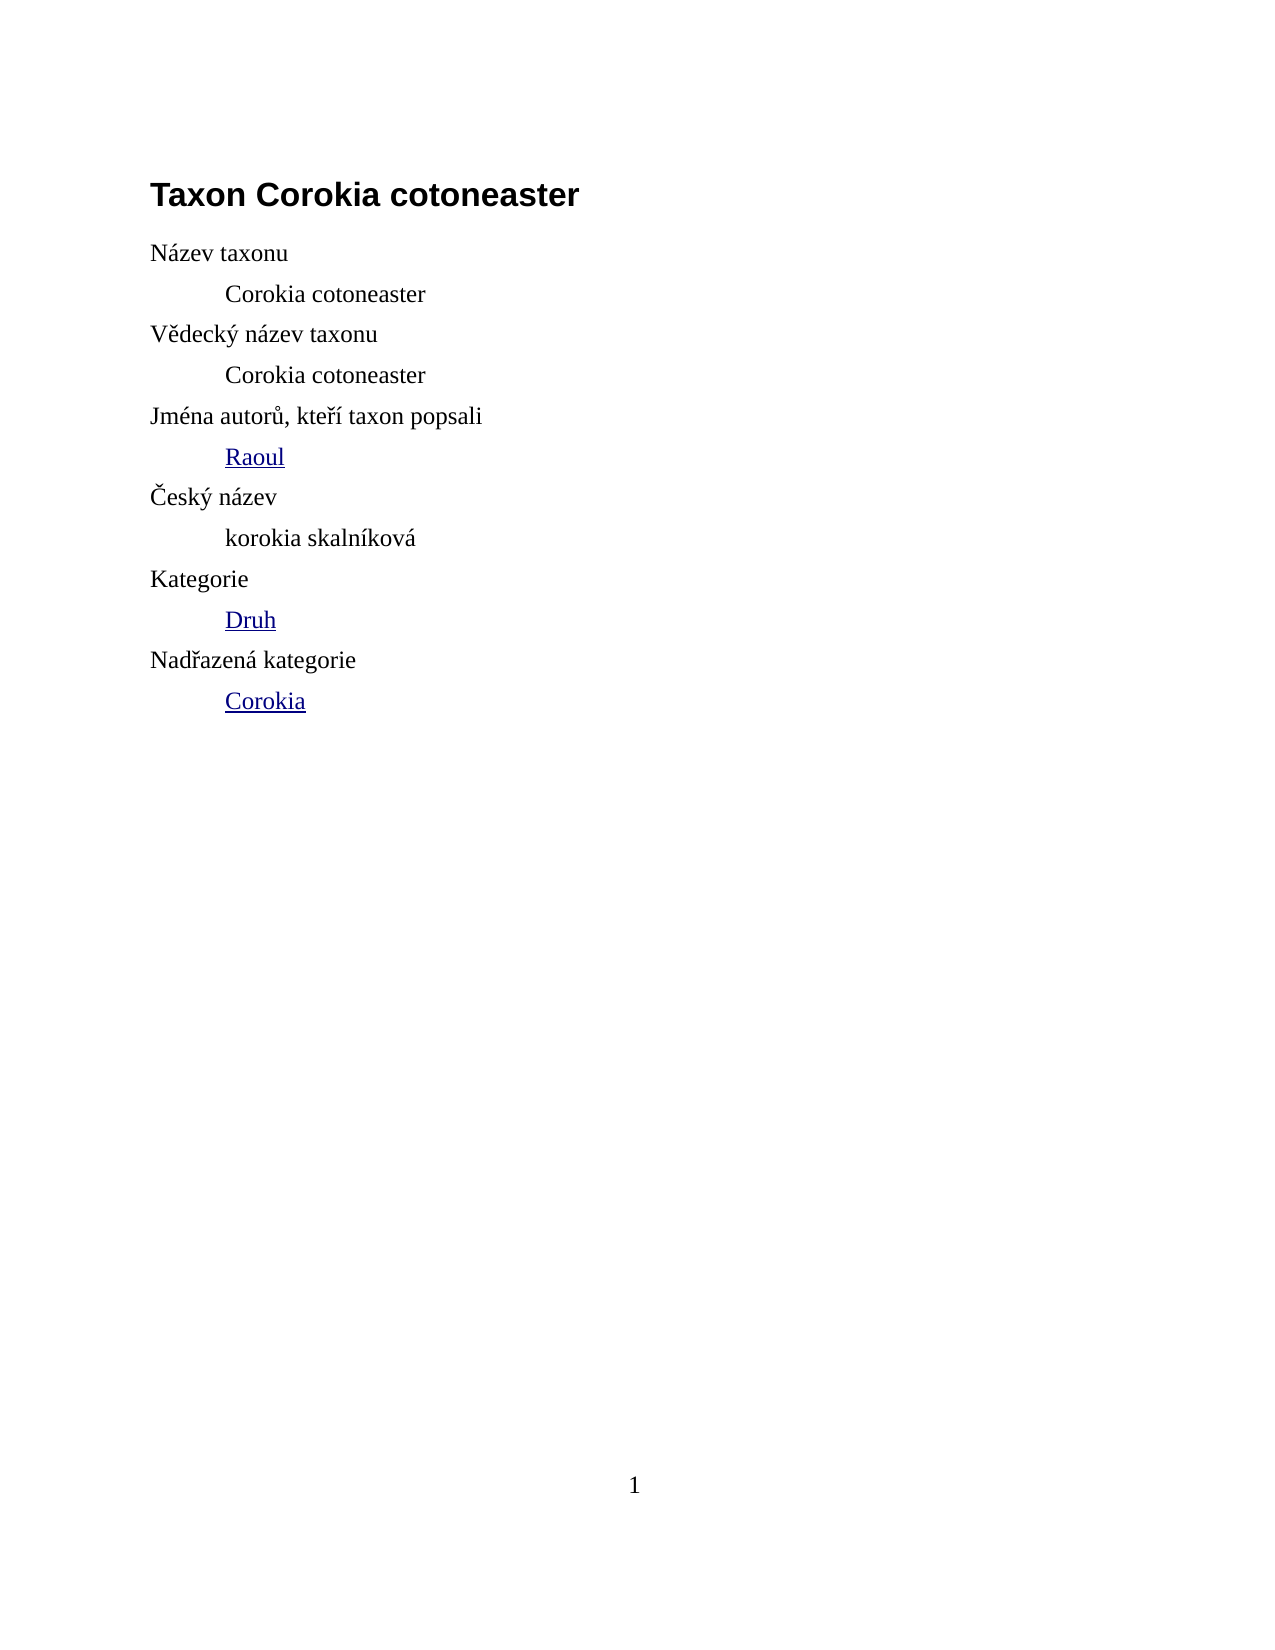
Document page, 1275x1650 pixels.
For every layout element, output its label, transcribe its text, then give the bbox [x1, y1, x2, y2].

text korokia skalníková [225, 523, 1125, 552]
text Corokia cotoneaster [225, 360, 1125, 389]
text Corokia [225, 686, 1125, 715]
text Raoul [225, 442, 1125, 471]
text Český název [150, 482, 1125, 511]
text Kategorie [150, 564, 1125, 593]
subtitle Taxon Corokia cotoneaster [150, 175, 1125, 214]
text Jména autorů, kteří taxon popsali [150, 401, 1125, 430]
text Vědecký název taxonu [150, 319, 1125, 348]
text Název taxonu [150, 238, 1125, 267]
text Corokia cotoneaster [225, 279, 1125, 308]
text Druh [225, 605, 1125, 633]
text Nadřazená kategorie [150, 645, 1125, 674]
